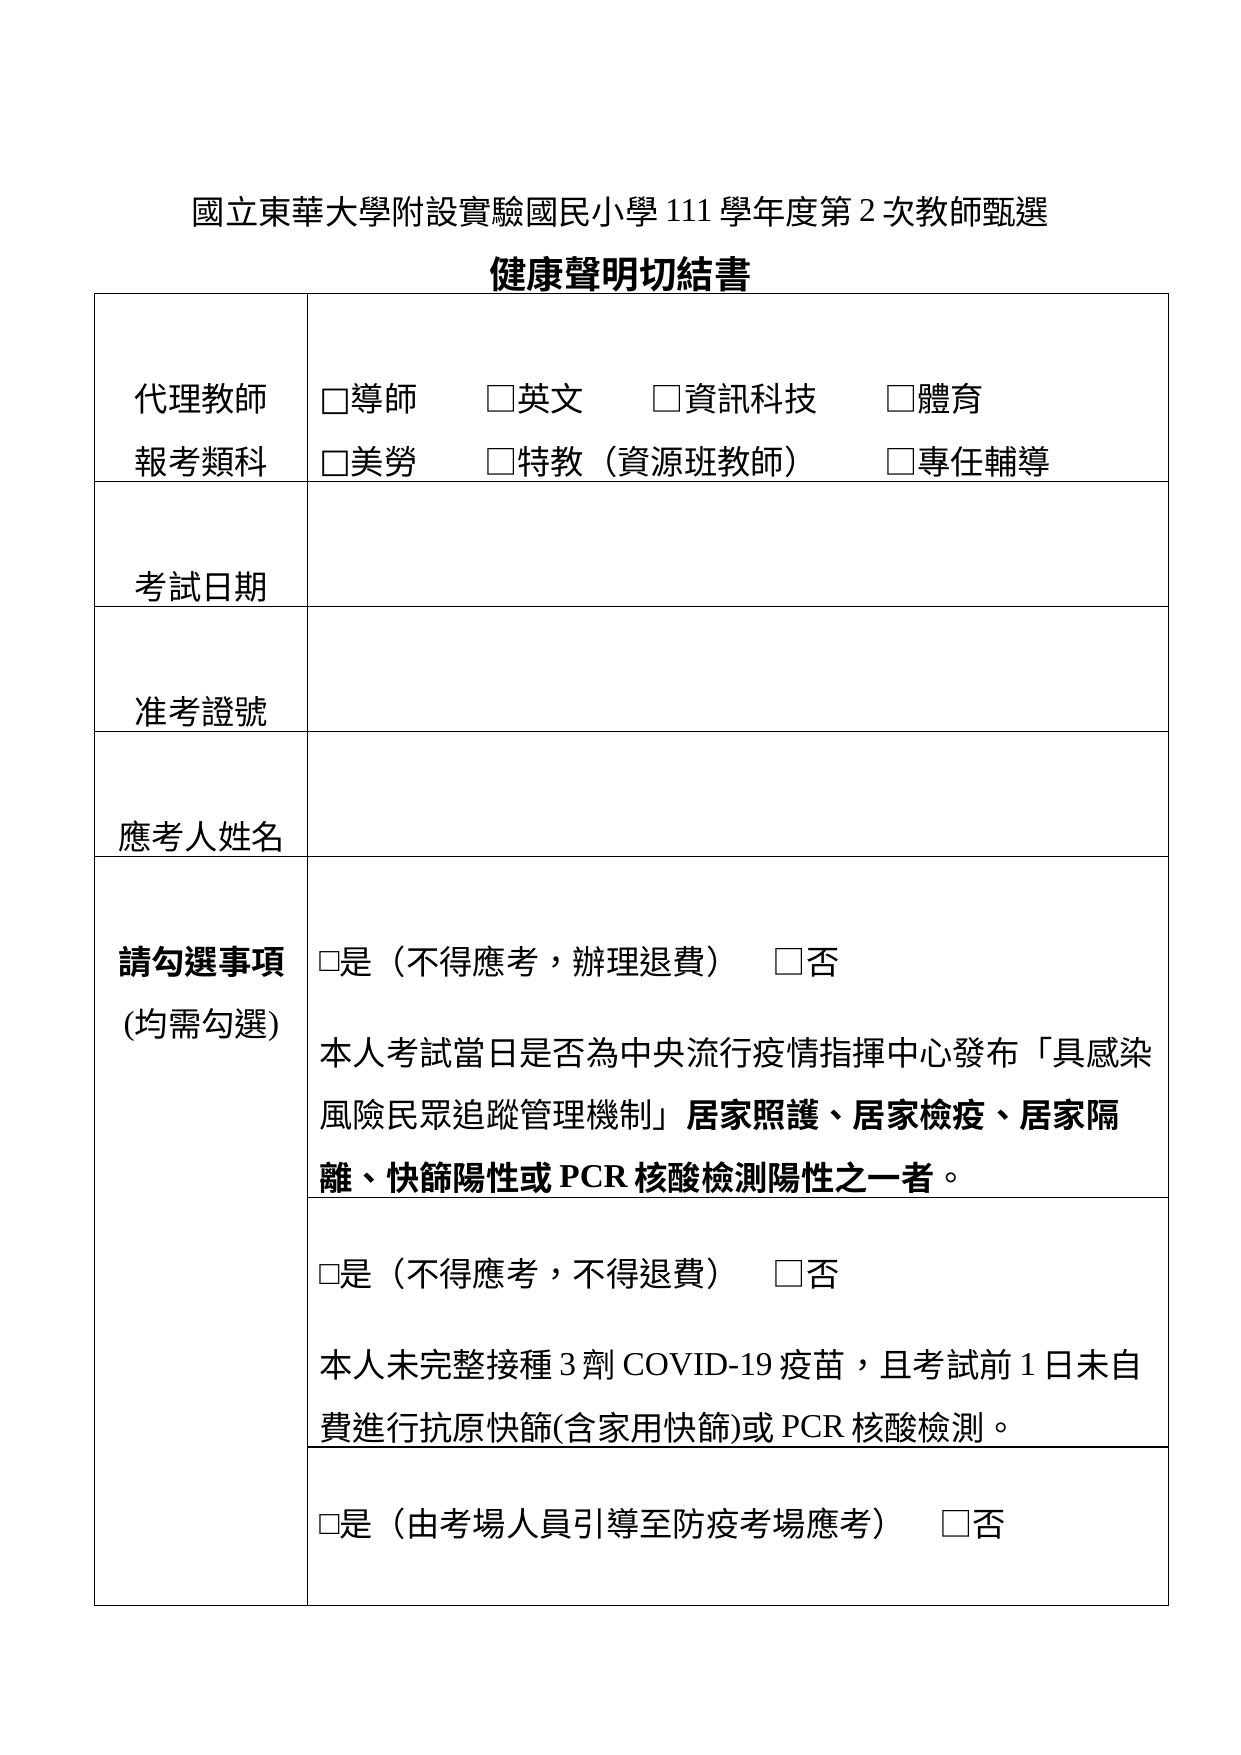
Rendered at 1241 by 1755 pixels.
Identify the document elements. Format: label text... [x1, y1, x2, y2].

table_cell 請勾選事項 (均需勾選) [95, 857, 307, 1604]
table_cell □是（由考場人員引導至防疫考場應考） □否 [308, 1448, 1168, 1604]
table_cell 准考證號 [95, 607, 307, 731]
table_cell [308, 482, 1168, 606]
table_cell □是（不得應考，辦理退費） □否 本人考試當日是否為中央流行疫情指揮中心發布「具感染風險民眾追蹤管理機制」居家照護、居家檢疫、居家隔離、快篩陽性或PCR核酸檢測陽性之一者。 [308, 857, 1168, 1197]
table_cell [308, 607, 1168, 731]
table_header □導師 □英文 □資訊科技 □體育 □美勞 □特教（資源班教師） □專任輔導 [308, 294, 1168, 481]
table_header 代理教師 報考類科 [95, 294, 307, 481]
table_cell 考試日期 [95, 482, 307, 606]
table_cell □是（不得應考，不得退費） □否 本人未完整接種3劑COVID-19疫苗，且考試前1日未自費進行抗原快篩(含家用快篩)或PCR核酸檢測。 [308, 1198, 1168, 1446]
text 國立東華大學附設實驗國民小學111學年度第2次教師甄選 [94, 168, 1146, 231]
table_cell 應考人姓名 [95, 732, 307, 856]
table_cell [308, 732, 1168, 856]
text 健康聲明切結書 [94, 231, 1146, 293]
